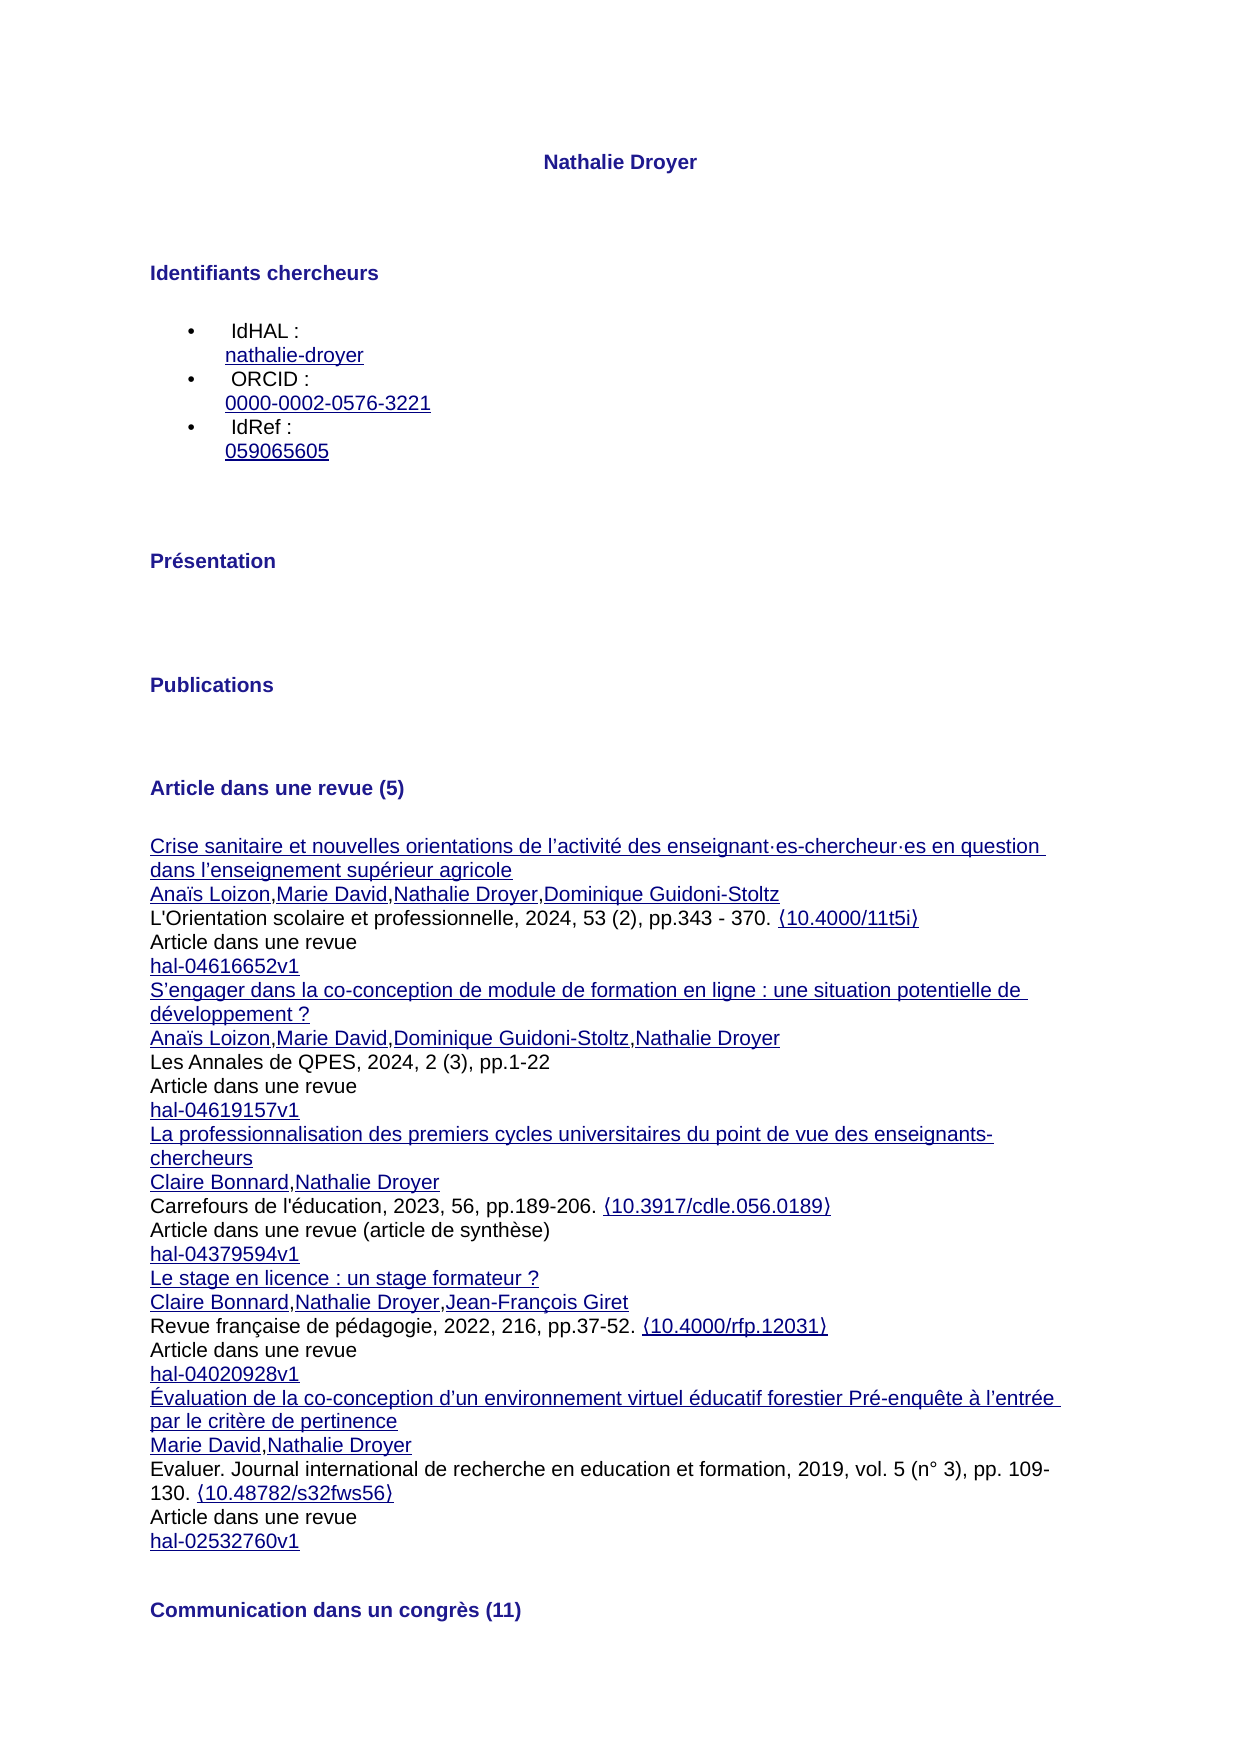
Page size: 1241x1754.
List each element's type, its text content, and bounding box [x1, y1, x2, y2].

list nathalie-droyer [187, 343, 1090, 367]
subtitle Nathalie Droyer [150, 150, 1090, 174]
table_cell S’engager dans la co-conception de module de formation en ligne : une situation potentielle de développement ? Anaïs Loizon,Marie David,Dominique Guidoni-Stoltz,Nathalie Droyer Les Annales de QPES, 2024, 2 (3), pp.1-22 Article dans une revue hal-04619157v1 [150, 978, 1090, 1122]
subtitle Publications [150, 673, 1090, 697]
table_cell La professionnalisation des premiers cycles universitaires du point de vue des enseignants-chercheurs Claire Bonnard,Nathalie Droyer Carrefours de l'éducation, 2023, 56, pp.189-206. ⟨10.3917/cdle.056.0189⟩ Article dans une revue (article de synthèse) hal-04379594v1 [150, 1122, 1090, 1266]
list 0000-0002-0576-3221 [187, 391, 1090, 414]
table_header Crise sanitaire et nouvelles orientations de l’activité des enseignant·es-chercheur·es en question dans l’enseignement supérieur agricole Anaïs Loizon,Marie David,Nathalie Droyer,Dominique Guidoni-Stoltz L'Orientation scolaire et professionnelle, 2024, 53 (2), pp.343 - 370. ⟨10.4000/11t5i⟩ Article dans une revue hal-04616652v1 [150, 834, 1090, 978]
list ORCID : [187, 367, 1090, 391]
list 059065605 [187, 438, 1090, 462]
list IdRef : [187, 414, 1090, 438]
subtitle Article dans une revue (5) [150, 776, 1090, 800]
table_cell Évaluation de la co-conception d’un environnement virtuel éducatif forestier Pré-enquête à l’entrée par le critère de pertinence Marie David,Nathalie Droyer Evaluer. Journal international de recherche en education et formation, 2019, vol. 5 (n° 3), pp. 109-130. ⟨10.48782/s32fws56⟩ Article dans une revue hal-02532760v1 [150, 1385, 1090, 1553]
subtitle Présentation [150, 549, 1090, 573]
list IdHAL : [187, 319, 1090, 343]
subtitle Communication dans un congrès (11) [150, 1598, 1090, 1622]
subtitle Identifiants chercheurs [150, 260, 1090, 284]
table_cell Le stage en licence : un stage formateur ? Claire Bonnard,Nathalie Droyer,Jean-François Giret Revue française de pédagogie, 2022, 216, pp.37-52. ⟨10.4000/rfp.12031⟩ Article dans une revue hal-04020928v1 [150, 1266, 1090, 1385]
